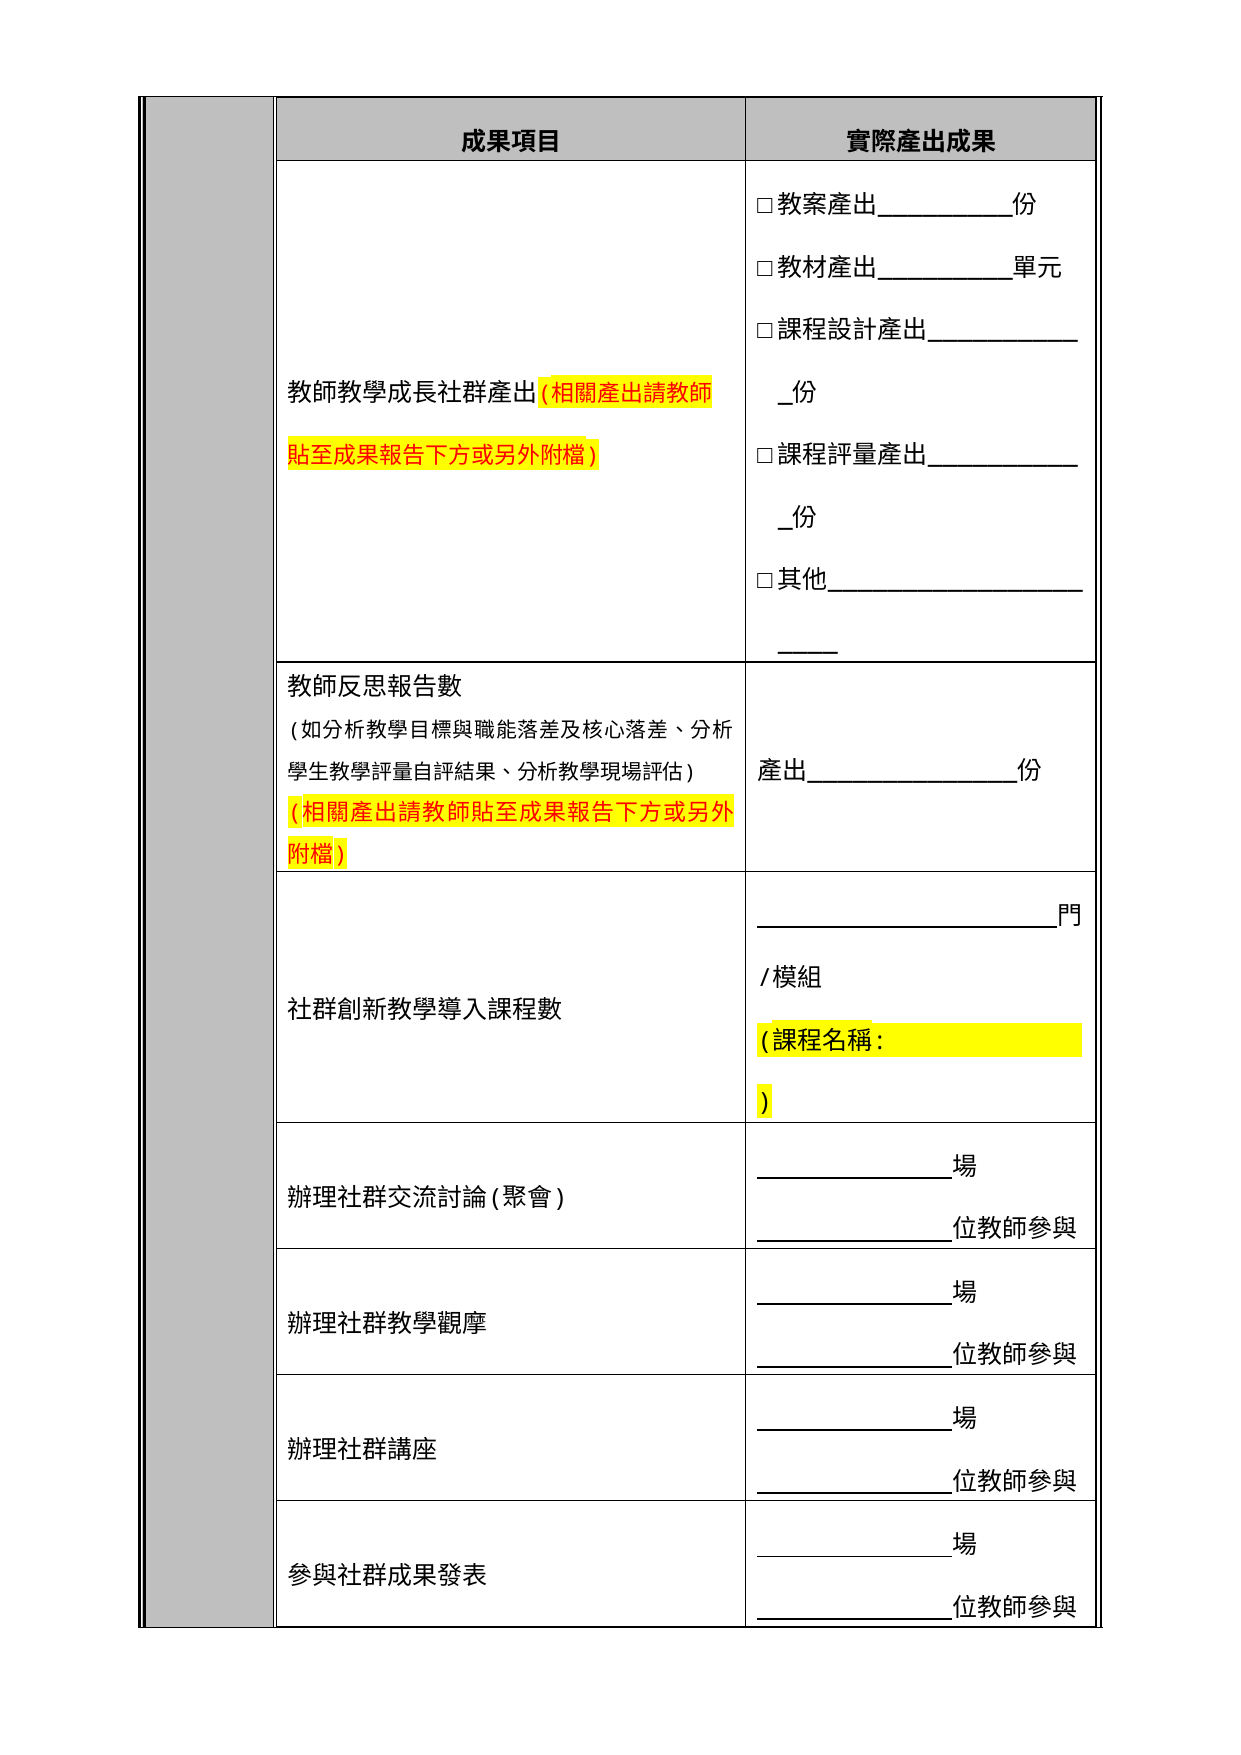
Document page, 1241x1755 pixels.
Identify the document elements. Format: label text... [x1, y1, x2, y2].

table_cell 教師教學成長社群產出(相關產出請教師貼至成果報告下方或另外附檔) [277, 161, 745, 661]
table_cell 產出______________份 [746, 663, 1095, 871]
table_cell 教師反思報告數 (如分析教學目標與職能落差及核心落差、分析學生教學評量自評結果、分析教學現場評估) (相關產出請教師貼至成果報告下方或另外附檔) [277, 663, 745, 871]
table_cell 辦理社群交流討論(聚會) [277, 1123, 745, 1248]
table_cell [146, 97, 273, 1627]
table_cell 門/模組 (課程名稱: ) [746, 872, 1095, 1122]
table_cell 辦理社群講座 [277, 1375, 745, 1500]
table_cell 場 位教師參與 [746, 1501, 1095, 1626]
table_cell 場 位教師參與 [746, 1123, 1095, 1248]
table_cell 參與社群成果發表 [277, 1501, 745, 1626]
table_cell 場 位教師參與 [746, 1375, 1095, 1500]
table_cell 社群創新教學導入課程數 [277, 872, 745, 1122]
table_cell 場 位教師參與 [746, 1249, 1095, 1374]
table_header 成果項目 [277, 98, 745, 160]
table_header 實際產出成果 [746, 98, 1095, 160]
table_cell 教案產出_________份 教材產出_________單元 課程設計產出___________份 課程評量產出___________份 其他_____________________ [746, 161, 1095, 661]
table_cell 辦理社群教學觀摩 [277, 1249, 745, 1374]
